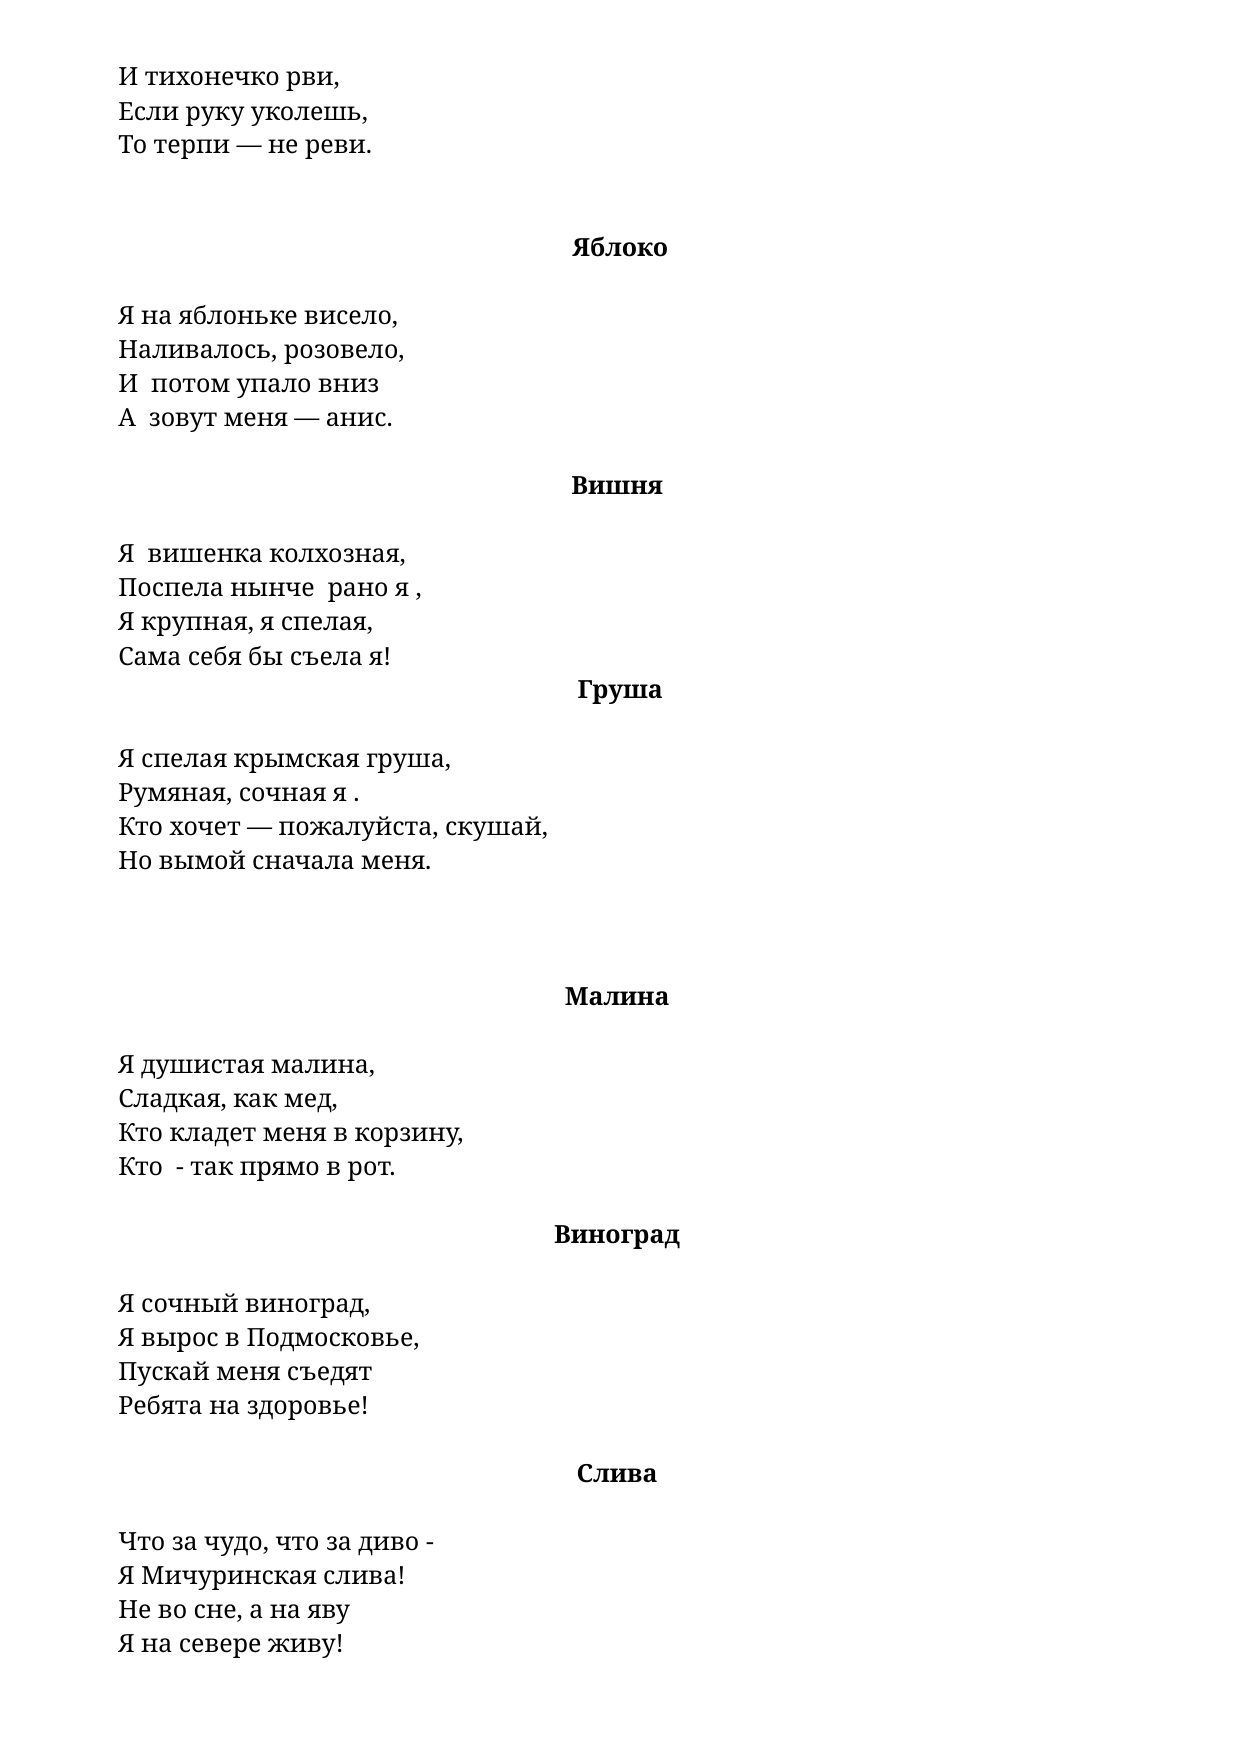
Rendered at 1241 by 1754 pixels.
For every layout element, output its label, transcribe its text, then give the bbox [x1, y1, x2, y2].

text А зовут меня — анис. [118, 400, 1122, 434]
text Но вымой сначала меня. [118, 842, 1122, 877]
text Я вишенка колхозная, [118, 536, 1122, 570]
text Я душистая малина, [118, 1047, 1122, 1081]
text Наливалось, розовело, [118, 332, 1122, 366]
text Кто кладет меня в корзину, [118, 1115, 1122, 1149]
text Ребята на здоровье! [118, 1387, 1122, 1422]
text Малина [118, 979, 1122, 1013]
text Вишня [118, 468, 1122, 502]
text Кто - так прямо в рот. [118, 1149, 1122, 1183]
text Если руку уколешь, [118, 93, 1122, 127]
text Сладкая, как мед, [118, 1081, 1122, 1115]
text Я на яблоньке висело, [118, 297, 1122, 332]
text Виноград [118, 1217, 1122, 1251]
text Я крупная, я спелая, [118, 604, 1122, 638]
text Я Мичуринская слива! [118, 1558, 1122, 1592]
text Не во сне, а на яву [118, 1592, 1122, 1626]
text Пускай меня съедят [118, 1353, 1122, 1387]
text Слива [118, 1456, 1122, 1490]
text Груша [118, 672, 1122, 706]
text Поспела нынче рано я , [118, 570, 1122, 604]
text Я сочный виноград, [118, 1285, 1122, 1319]
text Что за чудо, что за диво - [118, 1524, 1122, 1558]
text Румяная, сочная я . [118, 774, 1122, 808]
text Я на севере живу! [118, 1626, 1122, 1660]
text И потом упало вниз [118, 366, 1122, 400]
text Яблоко [118, 229, 1122, 263]
text То терпи — не реви. [118, 127, 1122, 161]
text Я вырос в Подмосковье, [118, 1319, 1122, 1353]
text Кто хочет — пожалуйста, скушай, [118, 808, 1122, 842]
text Я спелая крымская груша, [118, 740, 1122, 774]
text И тихонечко рви, [118, 59, 1122, 93]
text Сама себя бы съела я! [118, 638, 1122, 672]
